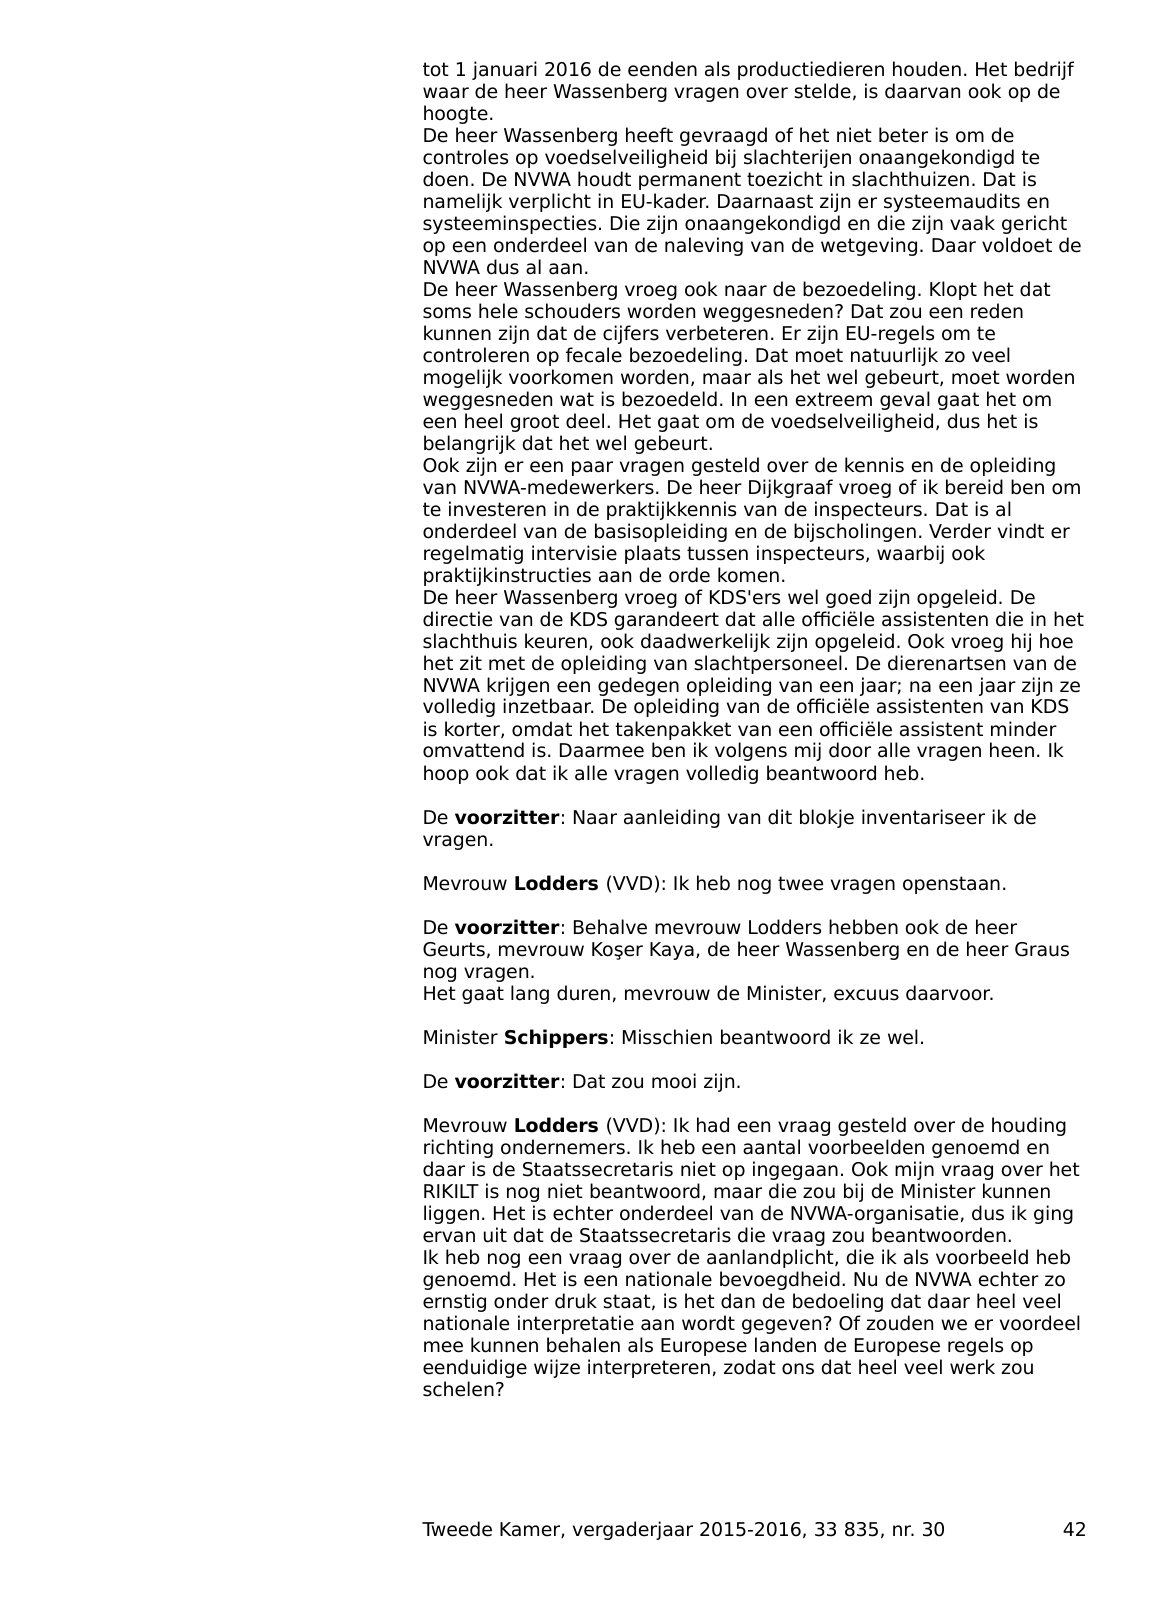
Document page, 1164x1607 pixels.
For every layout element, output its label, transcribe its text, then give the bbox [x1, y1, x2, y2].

text Mevrouw Lodders (VVD): Ik had een vraag gesteld over de houding richting ondernemers. Ik heb een aantal voorbeelden genoemd en daar is de Staatssecretaris niet op ingegaan. Ook mijn vraag over het RIKILT is nog niet beantwoord, maar die zou bij de Minister kunnen liggen. Het is echter onderdeel van de NVWA-organisatie, dus ik ging ervan uit dat de Staatssecretaris die vraag zou beantwoorden. [422, 1115, 1087, 1247]
text De heer Wassenberg heeft gevraagd of het niet beter is om de controles op voedselveiligheid bij slachterijen onaangekondigd te doen. De NVWA houdt permanent toezicht in slachthuizen. Dat is namelijk verplicht in EU-kader. Daarnaast zijn er systeemaudits en systeeminspecties. Die zijn onaangekondigd en die zijn vaak gericht op een onderdeel van de naleving van de wetgeving. Daar voldoet de NVWA dus al aan. [422, 125, 1087, 279]
text Mevrouw Lodders (VVD): Ik heb nog twee vragen openstaan. [422, 873, 1087, 895]
text De voorzitter: Dat zou mooi zijn. [422, 1071, 1087, 1093]
text Het gaat lang duren, mevrouw de Minister, excuus daarvoor. [422, 983, 1087, 1005]
text De heer Wassenberg vroeg ook naar de bezoedeling. Klopt het dat soms hele schouders worden weggesneden? Dat zou een reden kunnen zijn dat de cijfers verbeteren. Er zijn EU-regels om te controleren op fecale bezoedeling. Dat moet natuurlijk zo veel mogelijk voorkomen worden, maar als het wel gebeurt, moet worden weggesneden wat is bezoedeld. In een extreem geval gaat het om een heel groot deel. Het gaat om de voedselveiligheid, dus het is belangrijk dat het wel gebeurt. [422, 279, 1087, 455]
text Ik heb nog een vraag over de aanlandplicht, die ik als voorbeeld heb genoemd. Het is een nationale bevoegdheid. Nu de NVWA echter zo ernstig onder druk staat, is het dan de bedoeling dat daar heel veel nationale interpretatie aan wordt gegeven? Of zouden we er voordeel mee kunnen behalen als Europese landen de Europese regels op eenduidige wijze interpreteren, zodat ons dat heel veel werk zou schelen? [422, 1247, 1087, 1401]
text De voorzitter: Behalve mevrouw Lodders hebben ook de heer Geurts, mevrouw Koşer Kaya, de heer Wassenberg en de heer Graus nog vragen. [422, 917, 1087, 983]
text tot 1 januari 2016 de eenden als productiedieren houden. Het bedrijf waar de heer Wassenberg vragen over stelde, is daarvan ook op de hoogte. [422, 59, 1087, 125]
text Ook zijn er een paar vragen gesteld over de kennis en de opleiding van NVWA-medewerkers. De heer Dijkgraaf vroeg of ik bereid ben om te investeren in de praktijkkennis van de inspecteurs. Dat is al onderdeel van de basisopleiding en de bijscholingen. Verder vindt er regelmatig intervisie plaats tussen inspecteurs, waarbij ook praktijkinstructies aan de orde komen. [422, 455, 1087, 587]
text Minister Schippers: Misschien beantwoord ik ze wel. [422, 1027, 1087, 1049]
text De voorzitter: Naar aanleiding van dit blokje inventariseer ik de vragen. [422, 807, 1087, 851]
text De heer Wassenberg vroeg of KDS'ers wel goed zijn opgeleid. De directie van de KDS garandeert dat alle officiële assistenten die in het slachthuis keuren, ook daadwerkelijk zijn opgeleid. Ook vroeg hij hoe het zit met de opleiding van slachtpersoneel. De dierenartsen van de NVWA krijgen een gedegen opleiding van een jaar; na een jaar zijn ze volledig inzetbaar. De opleiding van de officiële assistenten van KDS is korter, omdat het takenpakket van een officiële assistent minder omvattend is. Daarmee ben ik volgens mij door alle vragen heen. Ik hoop ook dat ik alle vragen volledig beantwoord heb. [422, 587, 1087, 784]
